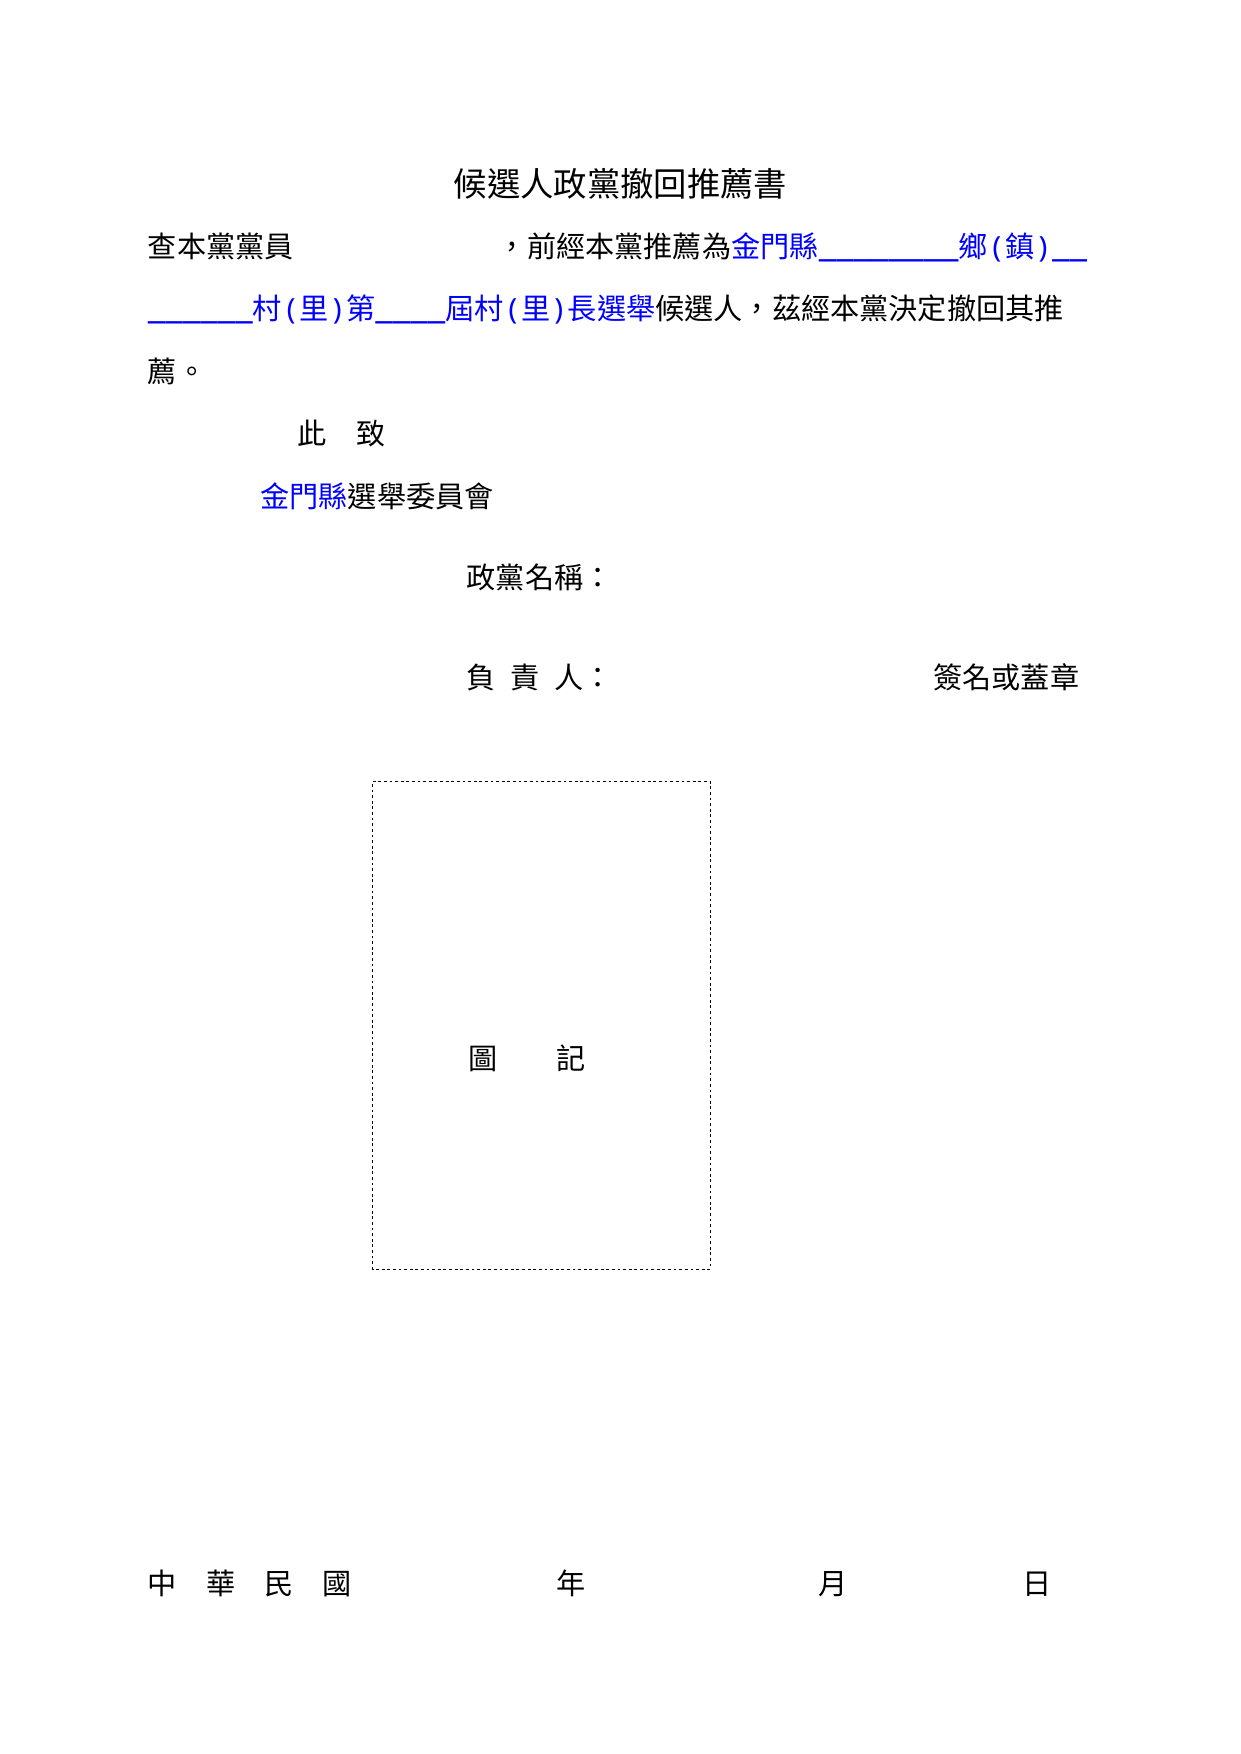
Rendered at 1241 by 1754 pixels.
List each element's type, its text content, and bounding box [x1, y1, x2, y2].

text 負 責 人： 簽名或蓋章 [466, 634, 1092, 697]
text 中 華 民 國 年 月 日 [148, 1540, 1092, 1603]
text 圖 記 [148, 1015, 1092, 1078]
text 查本黨黨員 ，前經本黨推薦為金門縣________鄉(鎮)________村(里)第____屆村(里)長選舉候選人，茲經本黨決定撤回其推薦。 [148, 203, 1092, 390]
text 金門縣選舉委員會 [260, 453, 1092, 515]
text 候選人政黨撤回推薦書 [148, 140, 1092, 203]
text 政黨名稱： [466, 534, 1092, 597]
text 此 致 [298, 390, 1092, 453]
